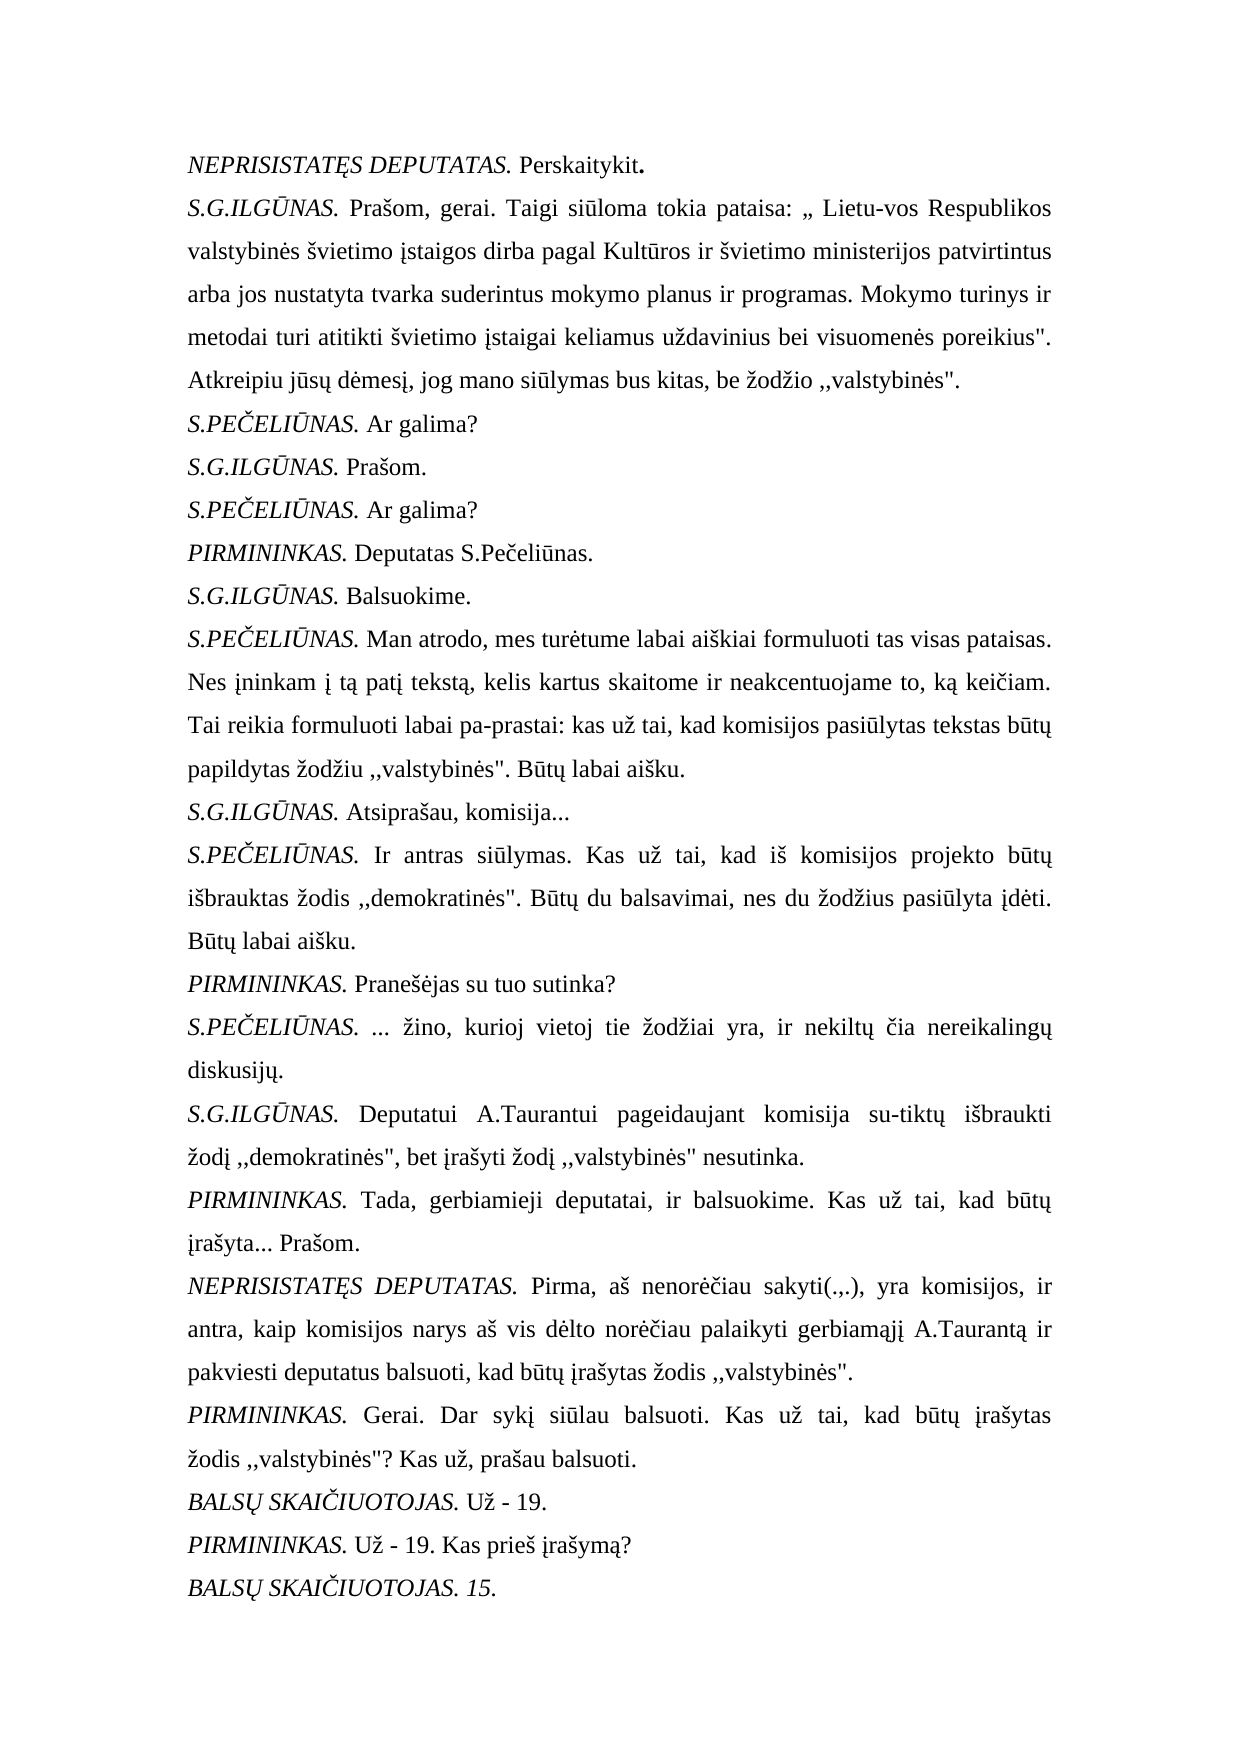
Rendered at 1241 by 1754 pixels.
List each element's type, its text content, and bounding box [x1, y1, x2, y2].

text PIRMININKAS. Deputatas S.Pečeliūnas. [187, 538, 1053, 567]
text S.PEČELIŪNAS. ... žino, kurioj vietoj tie žodžiai yra, ir nekiltų čia nereikalingų diskusijų. [187, 1012, 1053, 1084]
text S.PEČELIŪNAS. Man atrodo, mes turėtume labai aiškiai formuluoti tas visas pataisas. Nes įninkam į tą patį tekstą, kelis kartus skaitome ir neakcentuojame to, ką keičiam. Tai reikia formuluoti labai pa-prastai: kas už tai, kad komisijos pasiūlytas tekstas būtų papildytas žodžiu ,,valstybinės". Būtų labai aišku. [187, 624, 1053, 782]
text S.G.ILGŪNAS. Prašom. [187, 452, 1053, 481]
text S.G.ILGŪNAS. Prašom, gerai. Taigi siūloma tokia pataisa: „ Lietu-vos Respublikos valstybinės švietimo įstaigos dirba pagal Kultūros ir švietimo ministerijos patvirtintus arba jos nustatyta tvarka suderintus mokymo planus ir programas. Mokymo turinys ir metodai turi atitikti švietimo įstaigai keliamus uždavinius bei visuomenės poreikius". Atkreipiu jūsų dėmesį, jog mano siūlymas bus kitas, be žodžio ,,valstybinės". [187, 193, 1053, 394]
text S.PEČELIŪNAS. Ar galima? [187, 495, 1053, 524]
text BALSŲ SKAIČIUOTOJAS. 15. [187, 1573, 1053, 1602]
text BALSŲ SKAIČIUOTOJAS. Už - 19. [187, 1487, 1053, 1516]
text NEPRISISTATĘS DEPUTATAS. Pirma, aš nenorėčiau sakyti(.,.), yra komisijos, ir antra, kaip komisijos narys aš vis dėlto norėčiau palaikyti gerbiamąjį A.Taurantą ir pakviesti deputatus balsuoti, kad būtų įrašytas žodis ,,valstybinės". [187, 1271, 1053, 1386]
text PIRMININKAS. Tada, gerbiamieji deputatai, ir balsuokime. Kas už tai, kad būtų įrašyta... Prašom. [187, 1185, 1053, 1257]
text NEPRISISTATĘS DEPUTATAS. Perskaitykit. [187, 150, 1053, 179]
text S.PEČELIŪNAS. Ir antras siūlymas. Kas už tai, kad iš komisijos projekto būtų išbrauktas žodis ,,demokratinės". Būtų du balsavimai, nes du žodžius pasiūlyta įdėti. Būtų labai aišku. [187, 840, 1053, 955]
text S.G.ILGŪNAS. Atsiprašau, komisija... [187, 797, 1053, 826]
text PIRMININKAS. Gerai. Dar sykį siūlau balsuoti. Kas už tai, kad būtų įrašytas žodis ,,valstybinės"? Kas už, prašau balsuoti. [187, 1401, 1053, 1472]
text S.PEČELIŪNAS. Ar galima? [187, 409, 1053, 437]
text S.G.ILGŪNAS. Balsuokime. [187, 581, 1053, 610]
text PIRMININKAS. Už - 19. Kas prieš įrašymą? [187, 1530, 1053, 1559]
text S.G.ILGŪNAS. Deputatui A.Taurantui pageidaujant komisija su-tiktų išbraukti žodį ,,demokratinės", bet įrašyti žodį ,,valstybinės" nesutinka. [187, 1099, 1053, 1171]
text PIRMININKAS. Pranešėjas su tuo sutinka? [187, 969, 1053, 998]
